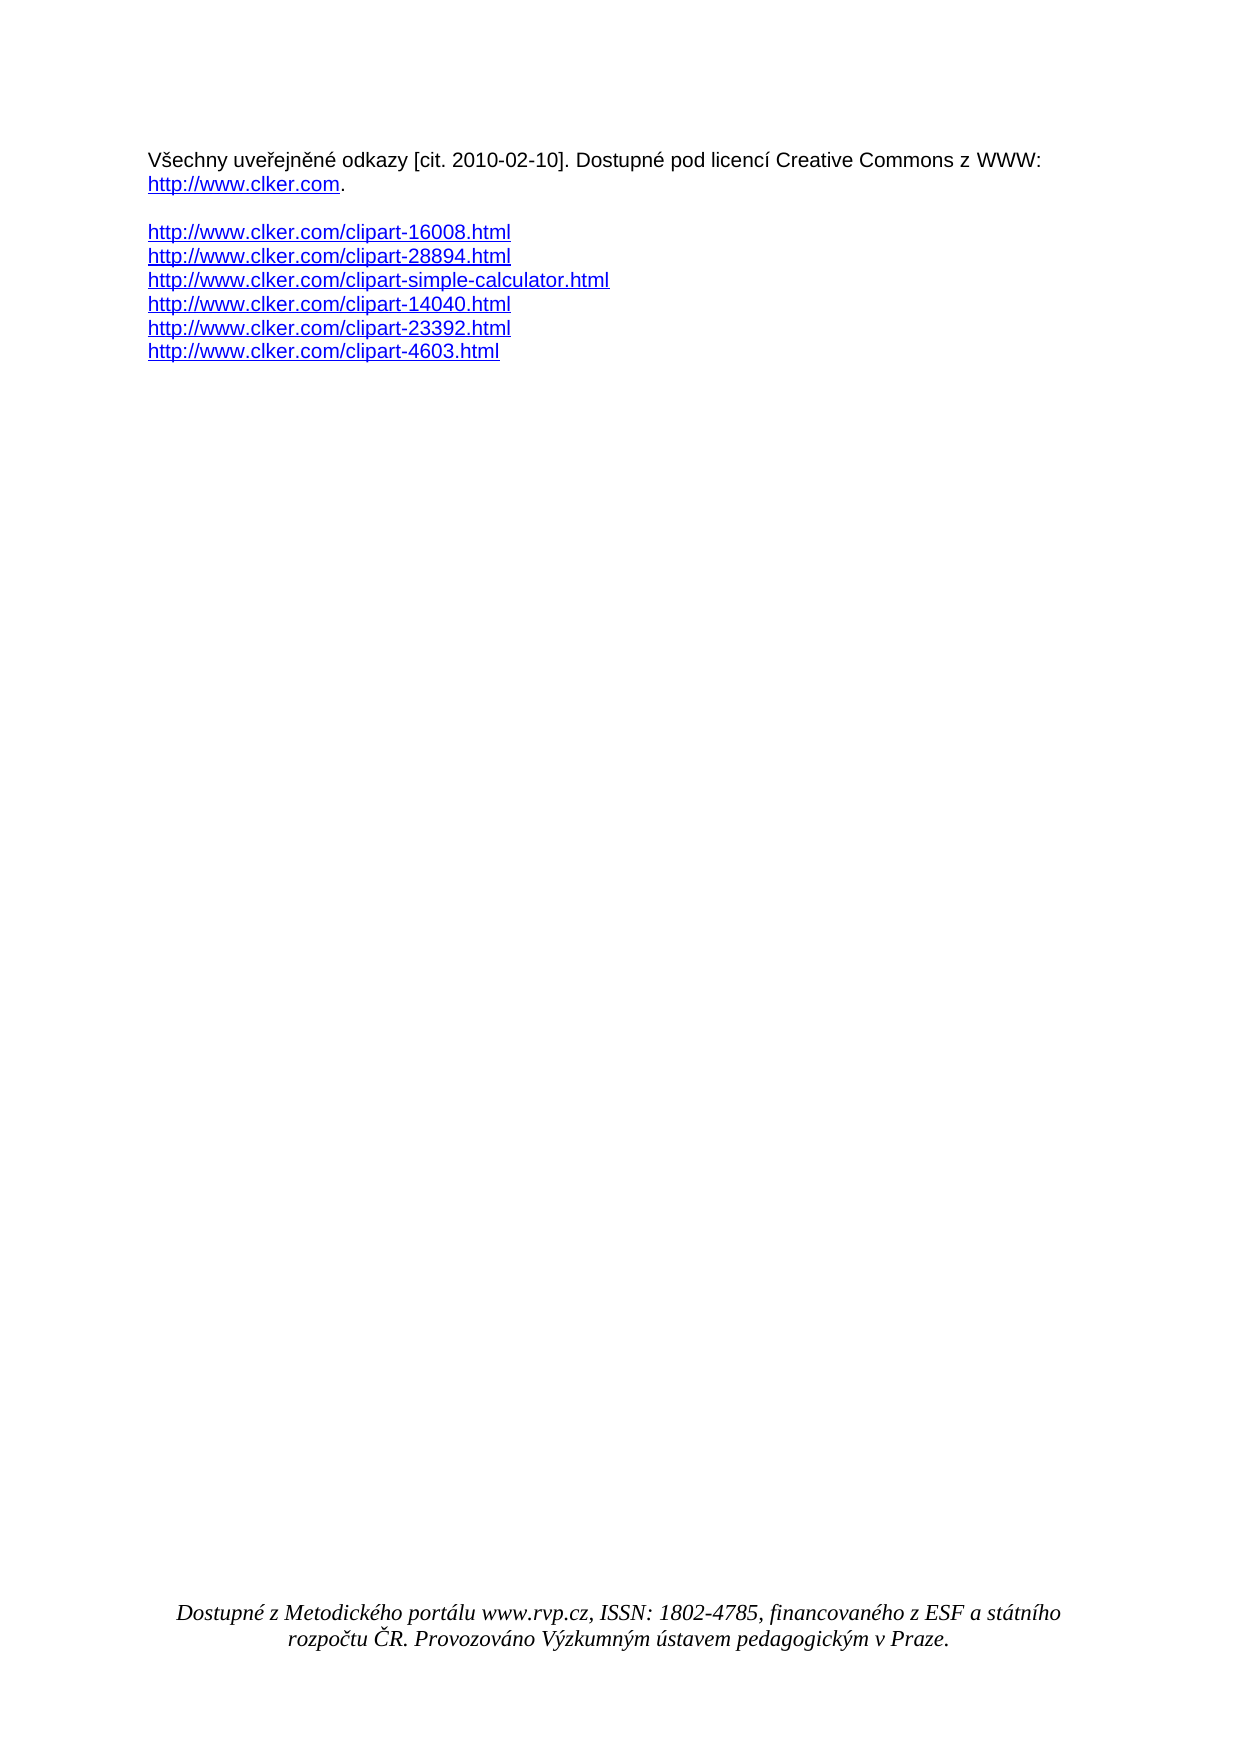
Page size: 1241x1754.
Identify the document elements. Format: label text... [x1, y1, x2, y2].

text http://www.clker.com/clipart-4603.html [148, 339, 1093, 363]
text http://www.clker.com/clipart-16008.html [148, 219, 1093, 243]
text http://www.clker.com/clipart-simple-calculator.html [148, 267, 1093, 291]
text http://www.clker.com/clipart-28894.html [148, 243, 1093, 267]
text Všechny uveřejněné odkazy [cit. 2010-02-10]. Dostupné pod licencí Creative Commons z WWW: http://www.clker.com. [148, 148, 1093, 196]
text http://www.clker.com/clipart-14040.html [148, 291, 1093, 315]
text http://www.clker.com/clipart-23392.html [148, 315, 1093, 339]
